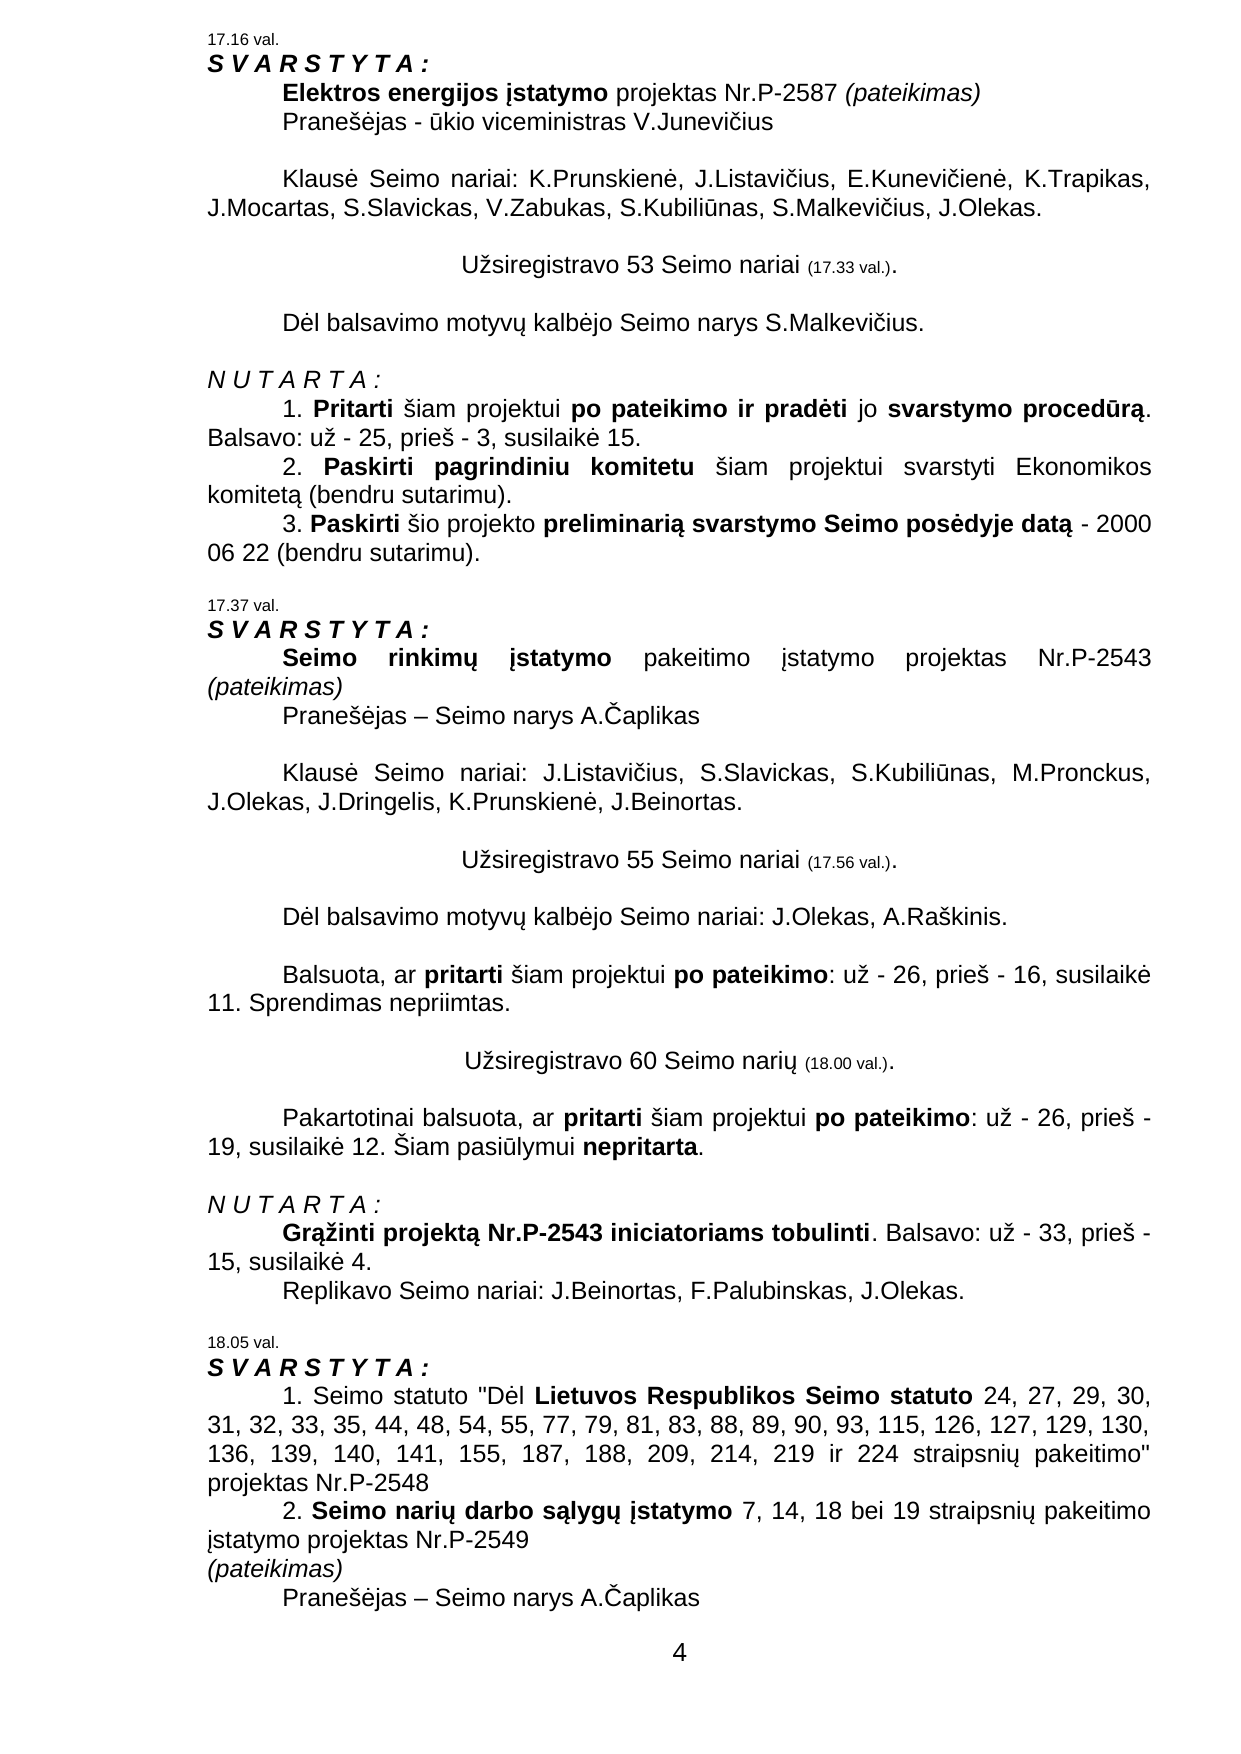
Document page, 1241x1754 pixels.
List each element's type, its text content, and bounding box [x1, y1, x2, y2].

text 17.16 val. [207, 30, 1152, 49]
text (pateikimas) [207, 1554, 1152, 1582]
text Elektros energijos įstatymo projektas Nr.P-2587 (pateikimas) [207, 78, 1152, 107]
text Dėl balsavimo motyvų kalbėjo Seimo narys S.Malkevičius. [207, 308, 1152, 337]
text Pranešėjas – Seimo narys A.Čaplikas [207, 701, 1152, 729]
text 3. Paskirti šio projekto preliminarią svarstymo Seimo posėdyje datą - 2000 06 22 (bendru sutarimu). [207, 509, 1152, 567]
text 2. Seimo narių darbo sąlygų įstatymo 7, 14, 18 bei 19 straipsnių pakeitimo įstatymo projektas Nr.P-2549 [207, 1496, 1152, 1554]
text Klausė Seimo nariai: J.Listavičius, S.Slavickas, S.Kubiliūnas, M.Pronckus, J.Olekas, J.Dringelis, K.Prunskienė, J.Beinortas. [207, 758, 1152, 816]
text Seimo rinkimų įstatymo pakeitimo įstatymo projektas Nr.P-2543 (pateikimas) [207, 643, 1152, 701]
text Replikavo Seimo nariai: J.Beinortas, F.Palubinskas, J.Olekas. [207, 1276, 1152, 1304]
text 2. Paskirti pagrindiniu komitetu šiam projektui svarstyti Ekonomikos komitetą (bendru sutarimu). [207, 452, 1152, 509]
text Užsiregistravo 53 Seimo nariai (17.33 val.). [207, 250, 1152, 279]
text S V A R S T Y T A : [207, 614, 1152, 643]
text S V A R S T Y T A : [207, 49, 1152, 78]
text 1. Pritarti šiam projektui po pateikimo ir pradėti jo svarstymo procedūrą. Balsavo: už - 25, prieš - 3, susilaikė 15. [207, 394, 1152, 452]
text Užsiregistravo 55 Seimo nariai (17.56 val.). [207, 844, 1152, 873]
text Dėl balsavimo motyvų kalbėjo Seimo nariai: J.Olekas, A.Raškinis. [207, 902, 1152, 931]
text Pranešėjas - ūkio viceministras V.Junevičius [207, 107, 1152, 135]
text 18.05 val. [207, 1333, 1152, 1352]
text Balsuota, ar pritarti šiam projektui po pateikimo: už - 26, prieš - 16, susilaikė 11. Sprendimas nepriimtas. [207, 959, 1152, 1017]
text Užsiregistravo 60 Seimo narių (18.00 val.). [207, 1046, 1152, 1074]
text N U T A R T A : [207, 365, 1152, 394]
text Pranešėjas – Seimo narys A.Čaplikas [207, 1582, 1152, 1611]
text Grąžinti projektą Nr.P-2543 iniciatoriams tobulinti. Balsavo: už - 33, prieš - 15, susilaikė 4. [207, 1218, 1152, 1276]
text 1. Seimo statuto "Dėl Lietuvos Respublikos Seimo statuto 24, 27, 29, 30, 31, 32, 33, 35, 44, 48, 54, 55, 77, 79, 81, 83, 88, 89, 90, 93, 115, 126, 127, 129, 130, 136, 139, 140, 141, 155, 187, 188, 209, 214, 219 ir 224 straipsnių pakeitimo" projektas Nr.P-2548 [207, 1381, 1152, 1496]
text S V A R S T Y T A : [207, 1352, 1152, 1381]
text 17.37 val. [207, 595, 1152, 614]
text N U T A R T A : [207, 1189, 1152, 1218]
text Pakartotinai balsuota, ar pritarti šiam projektui po pateikimo: už - 26, prieš - 19, susilaikė 12. Šiam pasiūlymui nepritarta. [207, 1103, 1152, 1161]
text Klausė Seimo nariai: K.Prunskienė, J.Listavičius, E.Kunevičienė, K.Trapikas, J.Mocartas, S.Slavickas, V.Zabukas, S.Kubiliūnas, S.Malkevičius, J.Olekas. [207, 164, 1152, 222]
